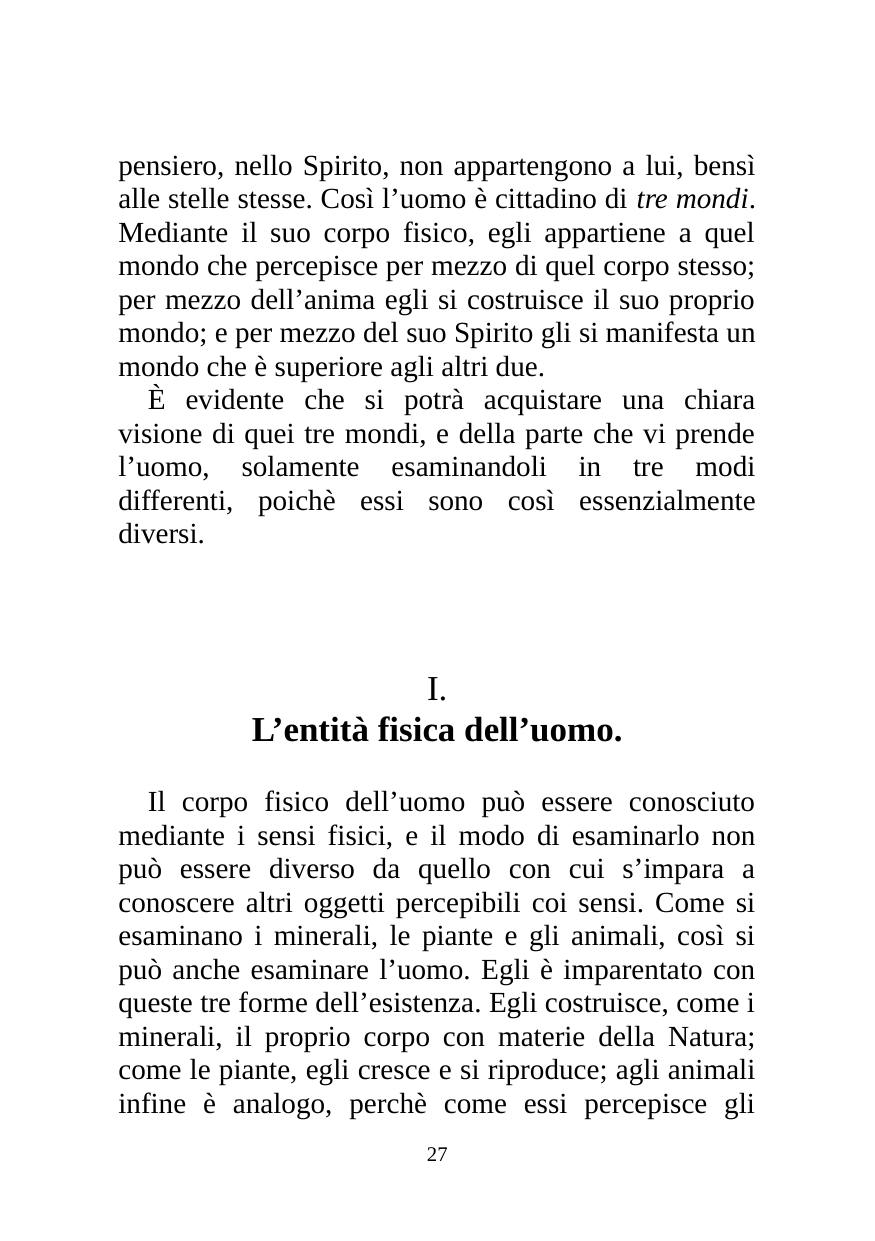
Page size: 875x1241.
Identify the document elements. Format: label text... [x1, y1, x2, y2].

subtitle I. L’entità fisica dell’uomo. [118, 668, 756, 749]
text pensiero, nello Spirito, non appartengono a lui, bensì alle stelle stesse. Così l’uomo è cittadino di tre mondi. Mediante il suo corpo fisico, egli appartiene a quel mondo che percepisce per mezzo di quel corpo stesso; per mezzo dell’anima egli si costruisce il suo proprio mondo; e per mezzo del suo Spirito gli si manifesta un mondo che è superiore agli altri due. [118, 148, 756, 382]
text È evidente che si potrà acquistare una chiara visione di quei tre mondi, e della parte che vi prende l’uomo, solamente esaminandoli in tre modi differenti, poichè essi sono così essenzialmente diversi. [118, 382, 756, 550]
text Il corpo fisico dell’uomo può essere conosciuto mediante i sensi fisici, e il modo di esaminarlo non può essere diverso da quello con cui s’impara a conoscere altri oggetti percepibili coi sensi. Come si esaminano i minerali, le piante e gli animali, così si può anche esaminare l’uomo. Egli è imparentato con queste tre forme dell’esistenza. Egli costruisce, come i minerali, il proprio corpo con materie della Natura; come le piante, egli cresce e si riproduce; agli animali infine è analogo, perchè come essi percepisce gli [118, 784, 756, 1119]
